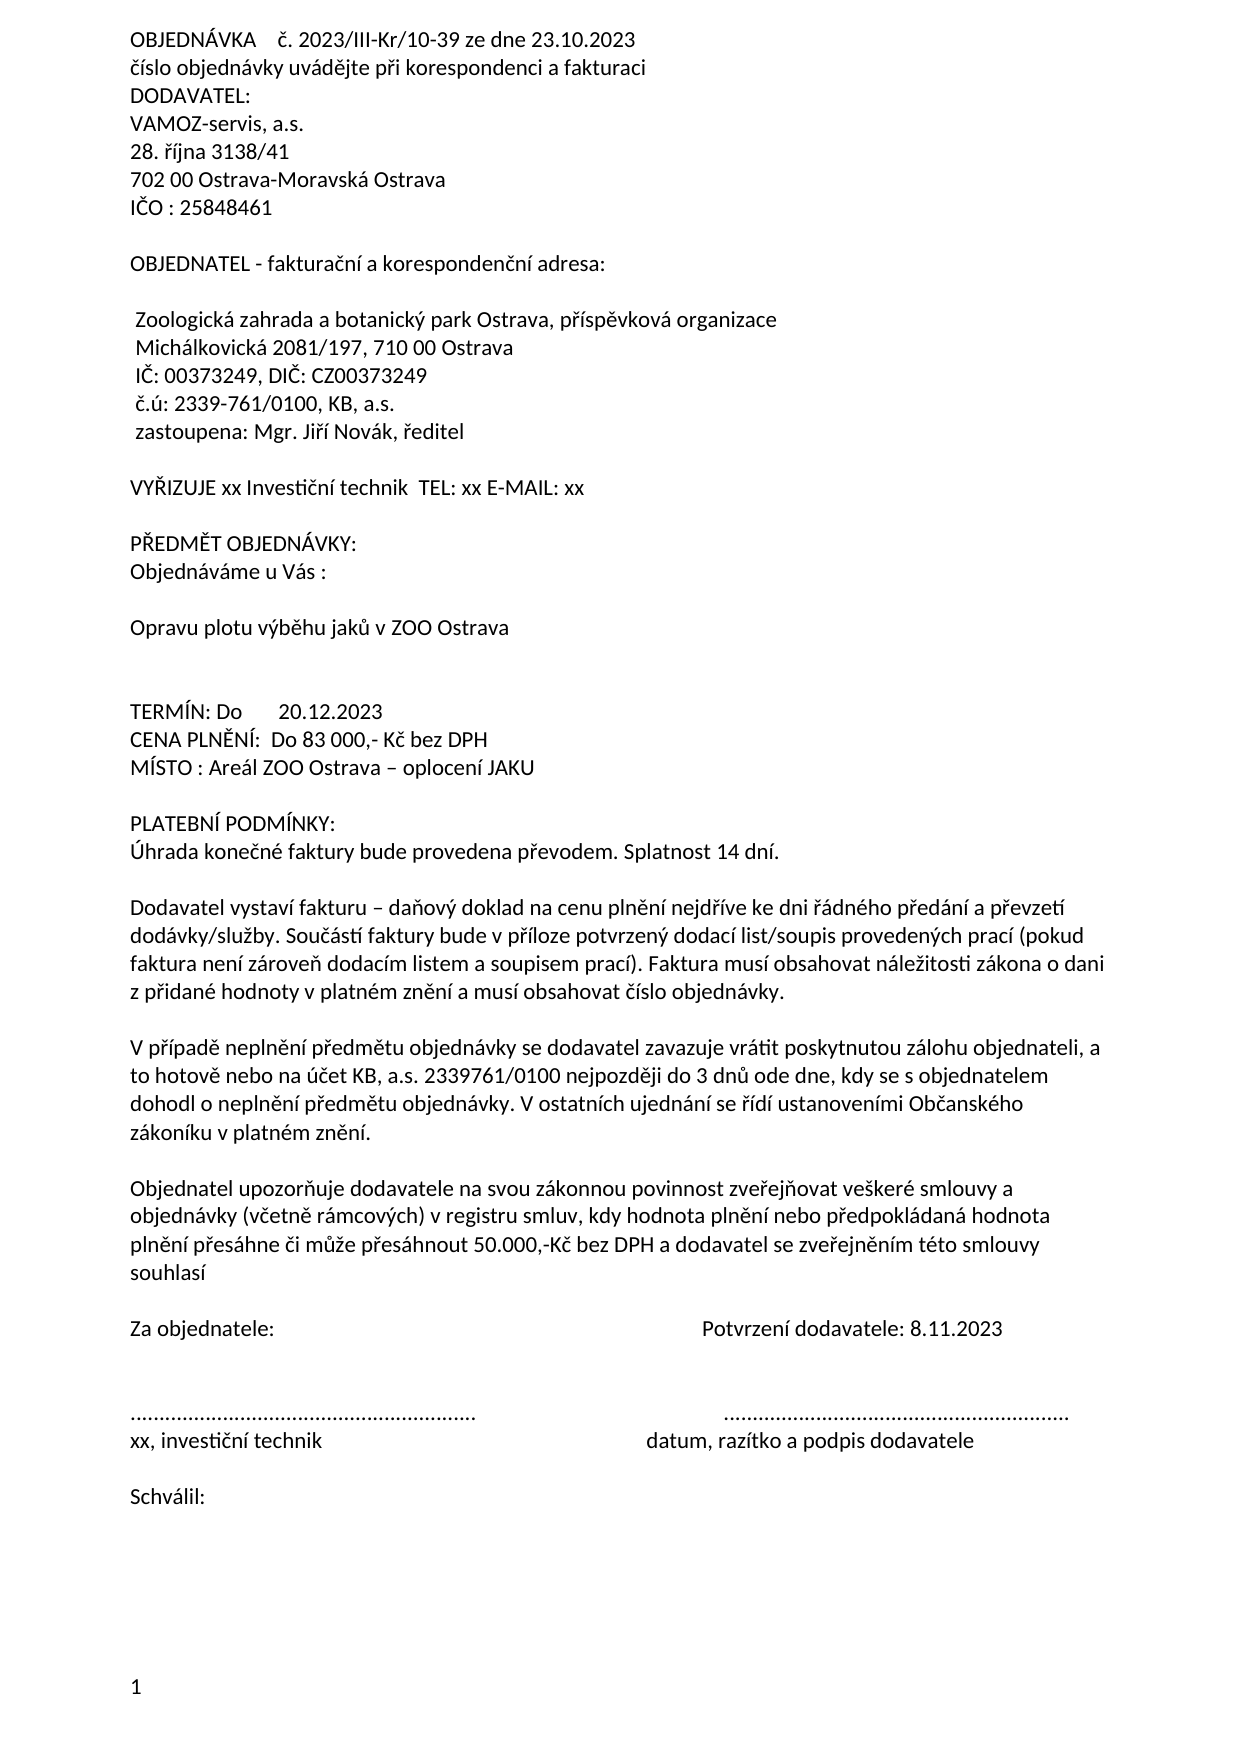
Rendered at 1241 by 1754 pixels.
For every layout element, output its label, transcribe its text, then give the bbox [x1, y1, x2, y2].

text OBJEDNÁVKA č. 2023/III-Kr/10-39 ze dne 23.10.2023 [130, 25, 1110, 53]
text VYŘIZUJE xx Investiční technik TEL: xx E-MAIL: xx [130, 473, 1110, 501]
text 1 [130, 1672, 1110, 1700]
text Úhrada konečné faktury bude provedena převodem. Splatnost 14 dní. [130, 837, 1110, 865]
text PŘEDMĚT OBJEDNÁVKY: [130, 529, 1110, 557]
text Dodavatel vystaví fakturu – daňový doklad na cenu plnění nejdříve ke dni řádného předání a převzetí dodávky/služby. Součástí faktury bude v příloze potvrzený dodací list/soupis provedených prací (pokud faktura není zároveň dodacím listem a soupisem prací). Faktura musí obsahovat náležitosti zákona o dani z přidané hodnoty v platném znění a musí obsahovat číslo objednávky. [130, 893, 1110, 1006]
text zastoupena: Mgr. Jiří Novák, ředitel [130, 417, 1110, 473]
text xx, investiční technik datum, razítko a podpis dodavatele [130, 1426, 1110, 1454]
text V případě neplnění předmětu objednávky se dodavatel zavazuje vrátit poskytnutou zálohu objednateli, a to hotově nebo na účet KB, a.s. 2339761/0100 nejpozději do 3 dnů ode dne, kdy se s objednatelem dohodl o neplnění předmětu objednávky. V ostatních ujednání se řídí ustanoveními Občanského zákoníku v platném znění. [130, 1033, 1110, 1146]
text IČO : 25848461 [130, 193, 1110, 221]
text číslo objednávky uvádějte při korespondenci a fakturaci [130, 53, 1110, 81]
text 702 00 Ostrava-Moravská Ostrava [130, 165, 1110, 193]
text č.ú: 2339-761/0100, KB, a.s. [130, 389, 1110, 417]
text Schválil: [130, 1482, 1110, 1510]
text TERMÍN: Do 20.12.2023 CENA PLNĚNÍ: Do 83 000,- Kč bez DPH MÍSTO : Areál ZOO Ostrava – oplocení JAKU [130, 641, 1110, 809]
text Zoologická zahrada a botanický park Ostrava, příspěvková organizace [130, 305, 1110, 333]
text Objednáváme u Vás : [130, 557, 1110, 585]
text 28. října 3138/41 [130, 137, 1110, 165]
text Za objednatele: Potvrzení dodavatele: 8.11.2023 [130, 1314, 1110, 1342]
text VAMOZ-servis, a.s. [130, 109, 1110, 137]
text IČ: 00373249, DIČ: CZ00373249 [130, 361, 1110, 389]
text ............................................................ ............................................................ [130, 1398, 1110, 1426]
text DODAVATEL: [130, 81, 1110, 109]
text Opravu plotu výběhu jaků v ZOO Ostrava [130, 613, 1110, 641]
text OBJEDNATEL - fakturační a korespondenční adresa: [130, 221, 1110, 277]
text Michálkovická 2081/197, 710 00 Ostrava [130, 333, 1110, 361]
text PLATEBNÍ PODMÍNKY: [130, 809, 1110, 837]
text Objednatel upozorňuje dodavatele na svou zákonnou povinnost zveřejňovat veškeré smlouvy a objednávky (včetně rámcových) v registru smluv, kdy hodnota plnění nebo předpokládaná hodnota plnění přesáhne či může přesáhnout 50.000,-Kč bez DPH a dodavatel se zveřejněním této smlouvy souhlasí [130, 1174, 1110, 1314]
